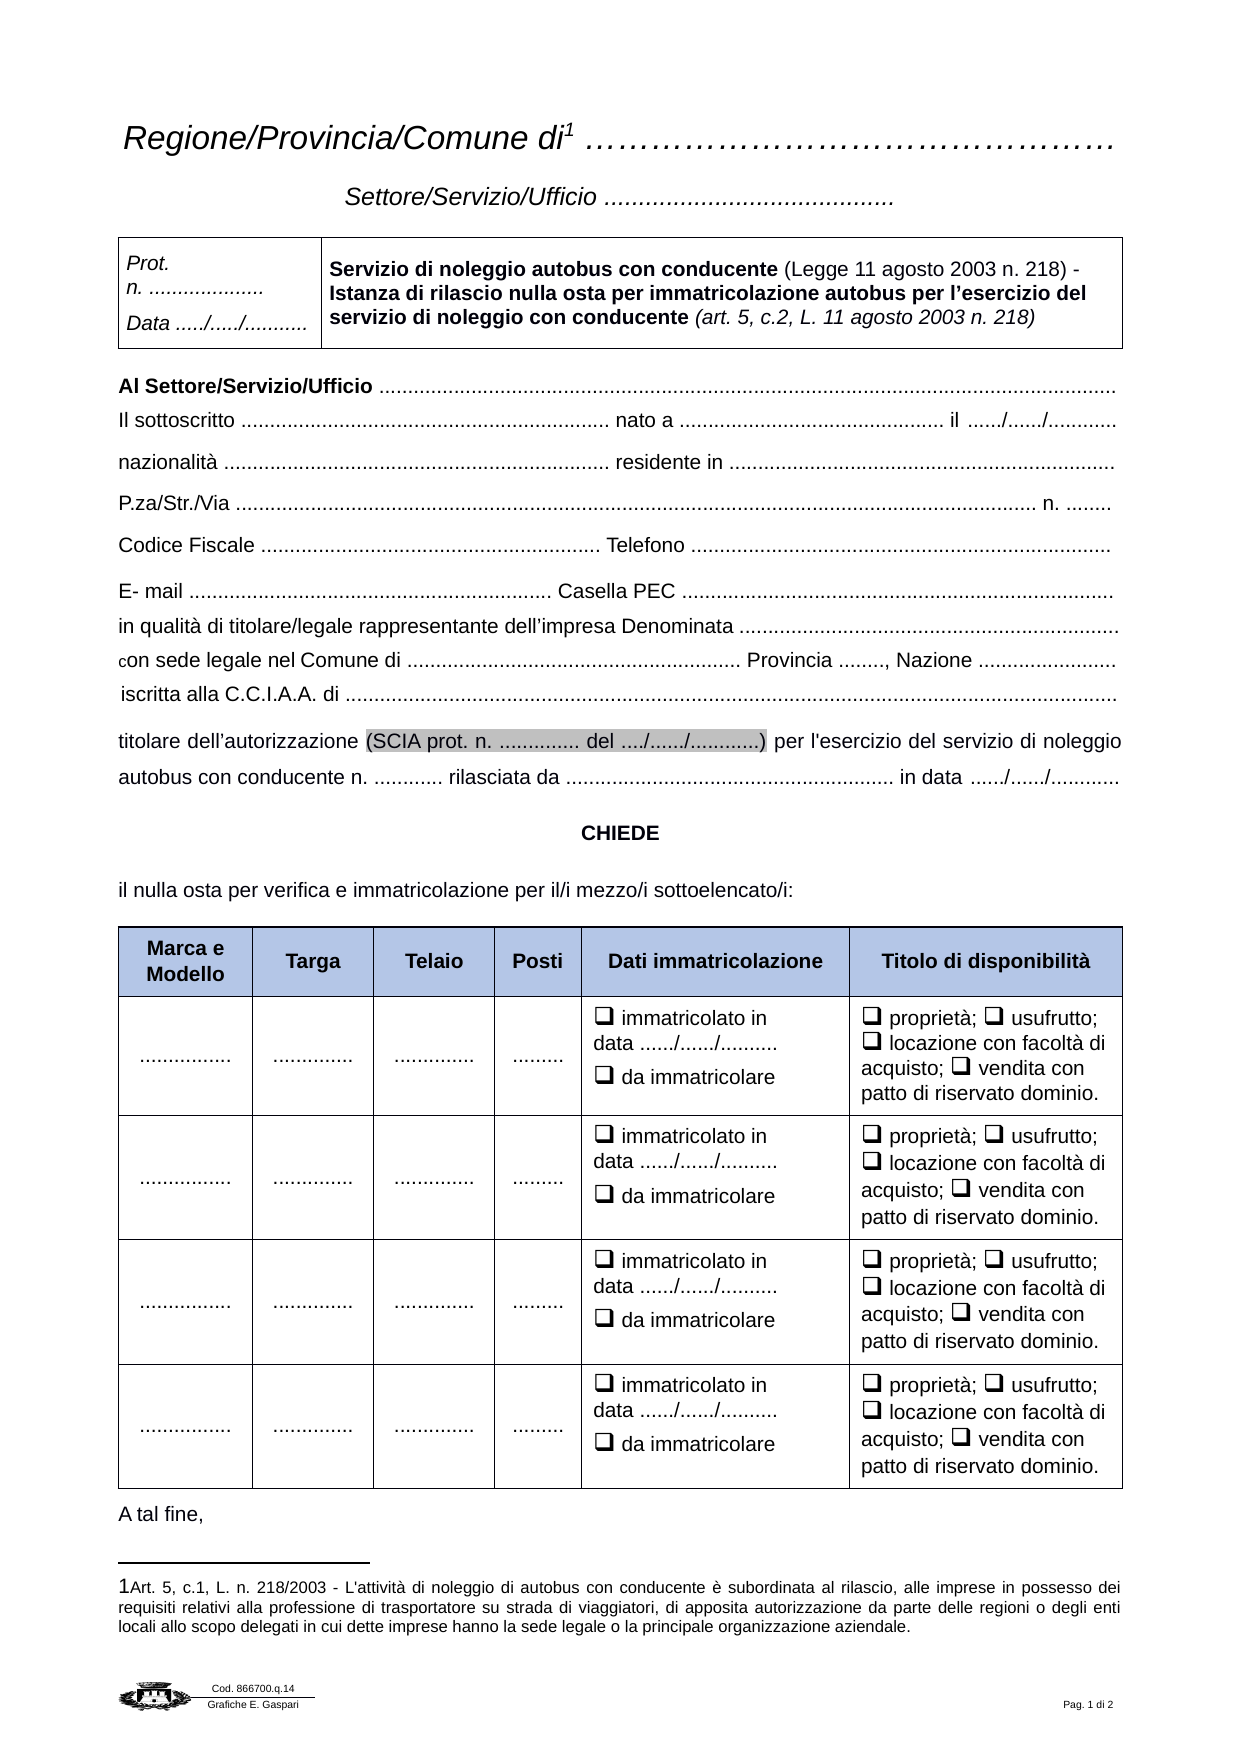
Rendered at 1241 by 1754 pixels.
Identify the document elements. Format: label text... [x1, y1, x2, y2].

table_header Telaio [374, 928, 494, 996]
table_cell .............. [253, 997, 373, 1115]
table_cell ................ [119, 1365, 252, 1488]
text A tal fine, [118, 1501, 1122, 1525]
text Il sottoscritto ................................................................ nato a .............................................. il ....../....../............ [118, 408, 1122, 432]
text titolare dell’autorizzazione (SCIA prot. n. .............. del ..../....../............) per l'esercizio del servizio di noleggio autobus con conducente n. ............ rilasciata da ......................................................... in data ....../....../............ [118, 728, 1122, 788]
table_cell ......... [495, 997, 581, 1115]
table_cell .............. [374, 1240, 494, 1363]
table_header Prot. n. .................... Data ...../...../........... [119, 238, 321, 348]
table_header Titolo di disponibilità [850, 928, 1122, 996]
text P.za/Str./Via ........................................................................................................................................... n. ........ [118, 491, 1122, 515]
table_cell  proprietà;  usufrutto;  locazione con facoltà di acquisto;  vendita con patto di riservato dominio. [850, 1365, 1122, 1488]
table_cell .............. [374, 1365, 494, 1488]
table_cell .............. [253, 1116, 373, 1239]
text Regione/Provincia/Comune di ………………………………………… [118, 118, 1122, 157]
table_cell ......... [495, 1240, 581, 1363]
text Codice Fiscale ........................................................... Telefono ......................................................................... [118, 533, 1122, 557]
table_cell  immatricolato in data ....../....../..........  da immatricolare [582, 997, 849, 1115]
table_cell ......... [495, 1116, 581, 1239]
text nazionalità ................................................................... residente in ................................................................... [118, 449, 1122, 473]
table_cell .............. [374, 1116, 494, 1239]
table_cell ................ [119, 1240, 252, 1363]
table_cell  proprietà;  usufrutto;  locazione con facoltà di acquisto;  vendita con patto di riservato dominio. [850, 997, 1122, 1115]
table_header Targa [253, 928, 373, 996]
table_cell ................ [119, 1116, 252, 1239]
table_cell .............. [253, 1240, 373, 1363]
table_cell  immatricolato in data ....../....../..........  da immatricolare [582, 1365, 849, 1488]
table_header Dati immatricolazione [582, 928, 849, 996]
table_cell  immatricolato in data ....../....../..........  da immatricolare [582, 1116, 849, 1239]
table_cell ................ [119, 997, 252, 1115]
table_cell .............. [253, 1365, 373, 1488]
table_cell  proprietà;  usufrutto;  locazione con facoltà di acquisto;  vendita con patto di riservato dominio. [850, 1116, 1122, 1239]
table_cell  immatricolato in data ....../....../..........  da immatricolare [582, 1240, 849, 1363]
table_cell  proprietà;  usufrutto;  locazione con facoltà di acquisto;  vendita con patto di riservato dominio. [850, 1240, 1122, 1363]
text Al Settore/Servizio/Ufficio ................................................................................................................................ [118, 374, 1122, 398]
text Settore/Servizio/Ufficio .......................................... [118, 182, 1122, 210]
text iscritta alla C.C.I.A.A. di ...................................................................................................................................... [118, 682, 1122, 706]
text in qualità di titolare/legale rappresentante dell’impresa Denominata .................................................................. [118, 613, 1122, 637]
text Art. 5, c.1, L. n. 218/2003 - L'attività di noleggio di autobus con conducente è subordinata al rilascio, alle imprese in possesso dei requisiti relativi alla professione di trasportatore su strada di viaggiatori, di apposita autorizzazione da parte delle regioni o degli enti locali allo scopo delegati in cui dette imprese hanno la sede legale o la principale organizzazione aziendale. [118, 1573, 1122, 1636]
table_header Marca e Modello [119, 928, 252, 996]
text CHIEDE [118, 821, 1122, 845]
table_header Posti [495, 928, 581, 996]
table_cell ......... [495, 1365, 581, 1488]
text E- mail ............................................................... Casella PEC ........................................................................... [118, 579, 1122, 603]
table_cell .............. [374, 997, 494, 1115]
text con sede legale nel Comune di .......................................................... Provincia ........, Nazione ........................ [118, 648, 1122, 672]
table_header Servizio di noleggio autobus con conducente (Legge 11 agosto 2003 n. 218) - Istanza di rilascio nulla osta per immatricolazione autobus per l’esercizio del servizio di noleggio con conducente (art. 5, c.2, L. 11 agosto 2003 n. 218) [322, 238, 1122, 348]
text il nulla osta per verifica e immatricolazione per il/i mezzo/i sottoelencato/i: [118, 878, 1122, 902]
